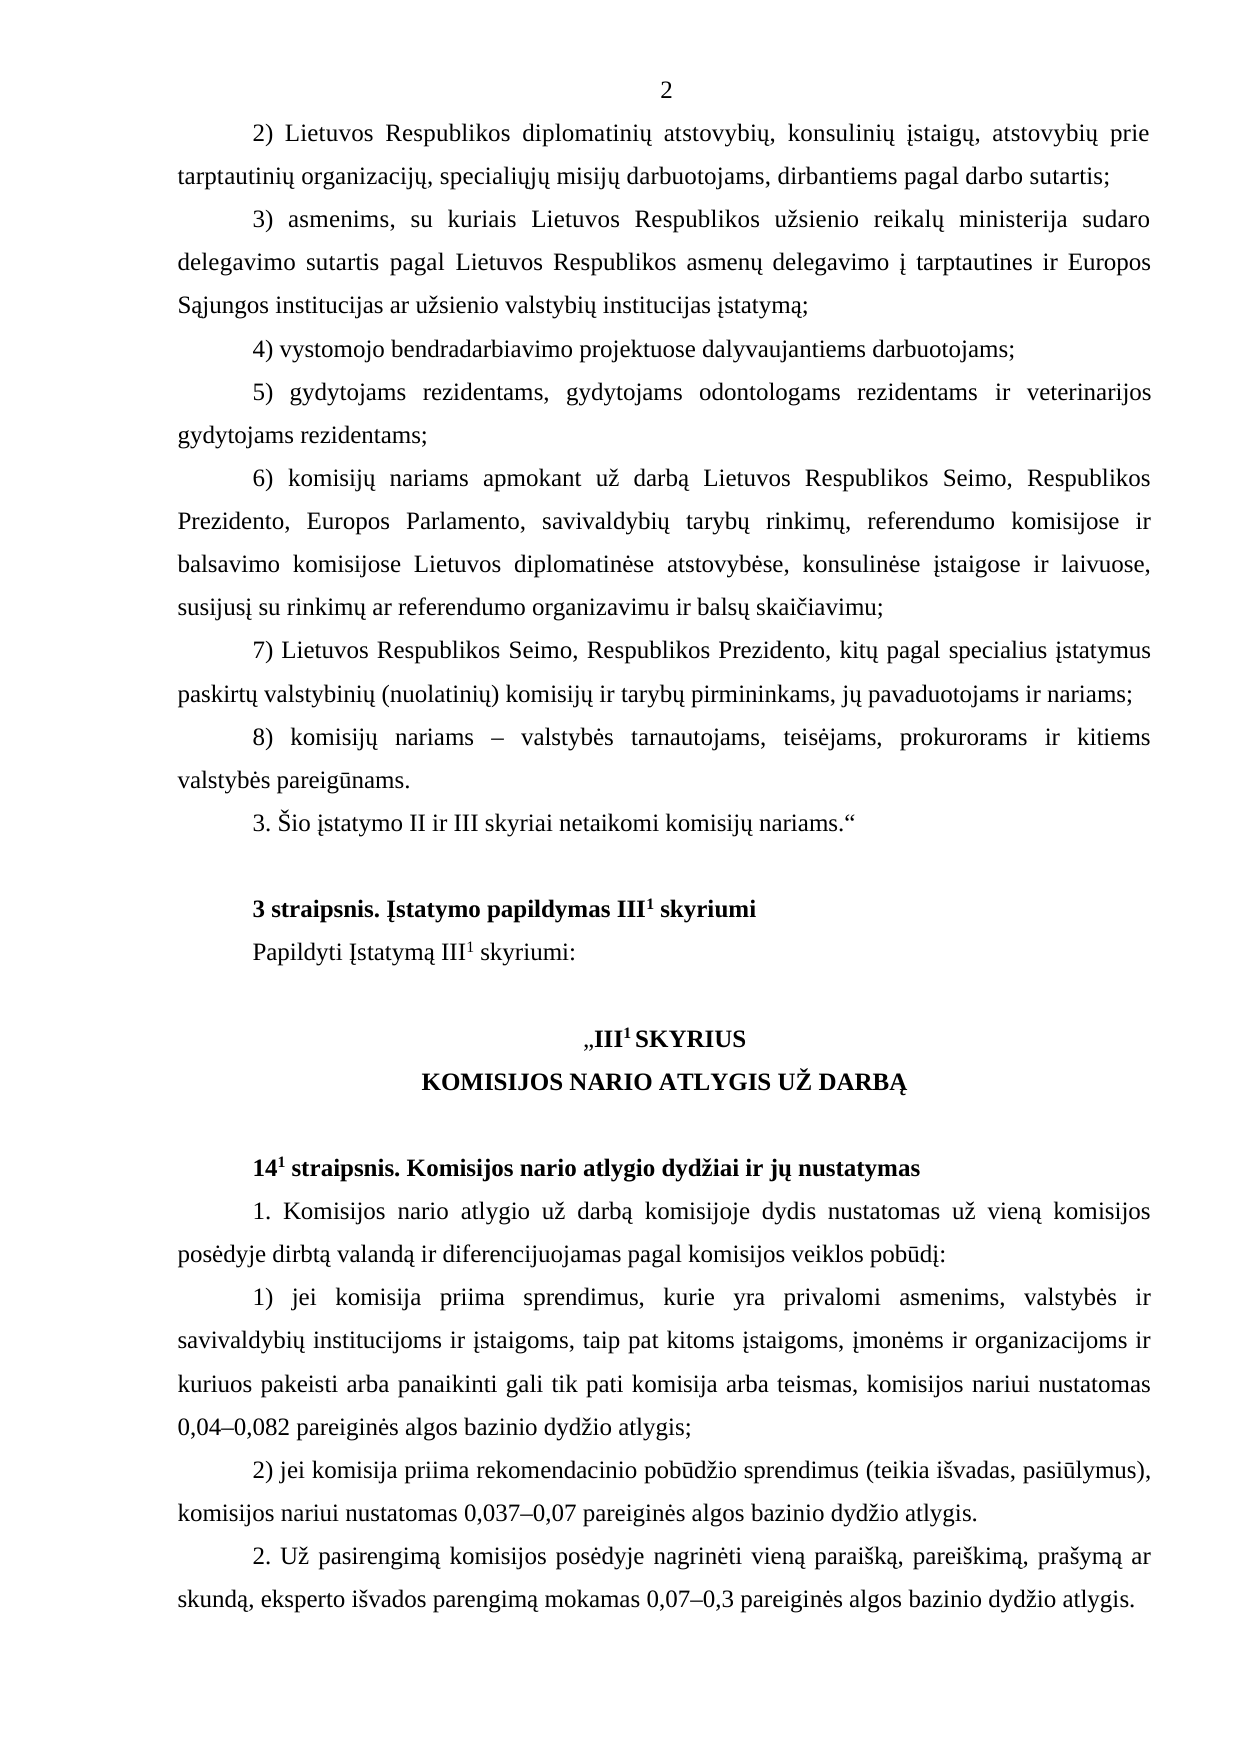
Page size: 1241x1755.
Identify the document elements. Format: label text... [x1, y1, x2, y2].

text 2) jei komisija priima rekomendacinio pobūdžio sprendimus (teikia išvadas, pasiūlymus), komisijos nariui nustatomas 0,037–0,07 pareiginės algos bazinio dydžio atlygis. [177, 1455, 1152, 1527]
text 141 straipsnis. Komisijos nario atlygio dydžiai ir jų nustatymas [177, 1153, 1152, 1182]
text KOMISIJOS NARIO ATLYGIS UŽ DARBĄ [177, 1067, 1152, 1096]
text 2. Už pasirengimą komisijos posėdyje nagrinėti vieną paraišką, pareiškimą, prašymą ar skundą, eksperto išvados parengimą mokamas 0,07–0,3 pareiginės algos bazinio dydžio atlygis. [177, 1541, 1152, 1613]
text „III1 SKYRIUS [177, 1024, 1152, 1052]
text Papildyti Įstatymą III1 skyriumi: [177, 937, 1152, 966]
text 3 straipsnis. Įstatymo papildymas III1 skyriumi [177, 894, 1152, 923]
text 8) komisijų nariams – valstybės tarnautojams, teisėjams, prokurorams ir kitiems valstybės pareigūnams. [177, 722, 1152, 794]
text 2) Lietuvos Respublikos diplomatinių atstovybių, konsulinių įstaigų, atstovybių prie tarptautinių organizacijų, specialiųjų misijų darbuotojams, dirbantiems pagal darbo sutartis; [177, 118, 1152, 190]
text 4) vystomojo bendradarbiavimo projektuose dalyvaujantiems darbuotojams; [177, 334, 1152, 362]
text 3) asmenims, su kuriais Lietuvos Respublikos užsienio reikalų ministerija sudaro delegavimo sutartis pagal Lietuvos Respublikos asmenų delegavimo į tarptautines ir Europos Sąjungos institucijas ar užsienio valstybių institucijas įstatymą; [177, 204, 1152, 319]
text 7) Lietuvos Respublikos Seimo, Respublikos Prezidento, kitų pagal specialius įstatymus paskirtų valstybinių (nuolatinių) komisijų ir tarybų pirmininkams, jų pavaduotojams ir nariams; [177, 636, 1152, 707]
text 1) jei komisija priima sprendimus, kurie yra privalomi asmenims, valstybės ir savivaldybių institucijoms ir įstaigoms, taip pat kitoms įstaigoms, įmonėms ir organizacijoms ir kuriuos pakeisti arba panaikinti gali tik pati komisija arba teismas, komisijos nariui nustatomas 0,04–0,082 pareiginės algos bazinio dydžio atlygis; [177, 1282, 1152, 1441]
text 6) komisijų nariams apmokant už darbą Lietuvos Respublikos Seimo, Respublikos Prezidento, Europos Parlamento, savivaldybių tarybų rinkimų, referendumo komisijose ir balsavimo komisijose Lietuvos diplomatinėse atstovybėse, konsulinėse įstaigose ir laivuose, susijusį su rinkimų ar referendumo organizavimu ir balsų skaičiavimu; [177, 463, 1152, 621]
text 5) gydytojams rezidentams, gydytojams odontologams rezidentams ir veterinarijos gydytojams rezidentams; [177, 377, 1152, 449]
text 3. Šio įstatymo II ir III skyriai netaikomi komisijų nariams.“ [177, 808, 1152, 837]
text 1. Komisijos nario atlygio už darbą komisijoje dydis nustatomas už vieną komisijos posėdyje dirbtą valandą ir diferencijuojamas pagal komisijos veiklos pobūdį: [177, 1196, 1152, 1268]
